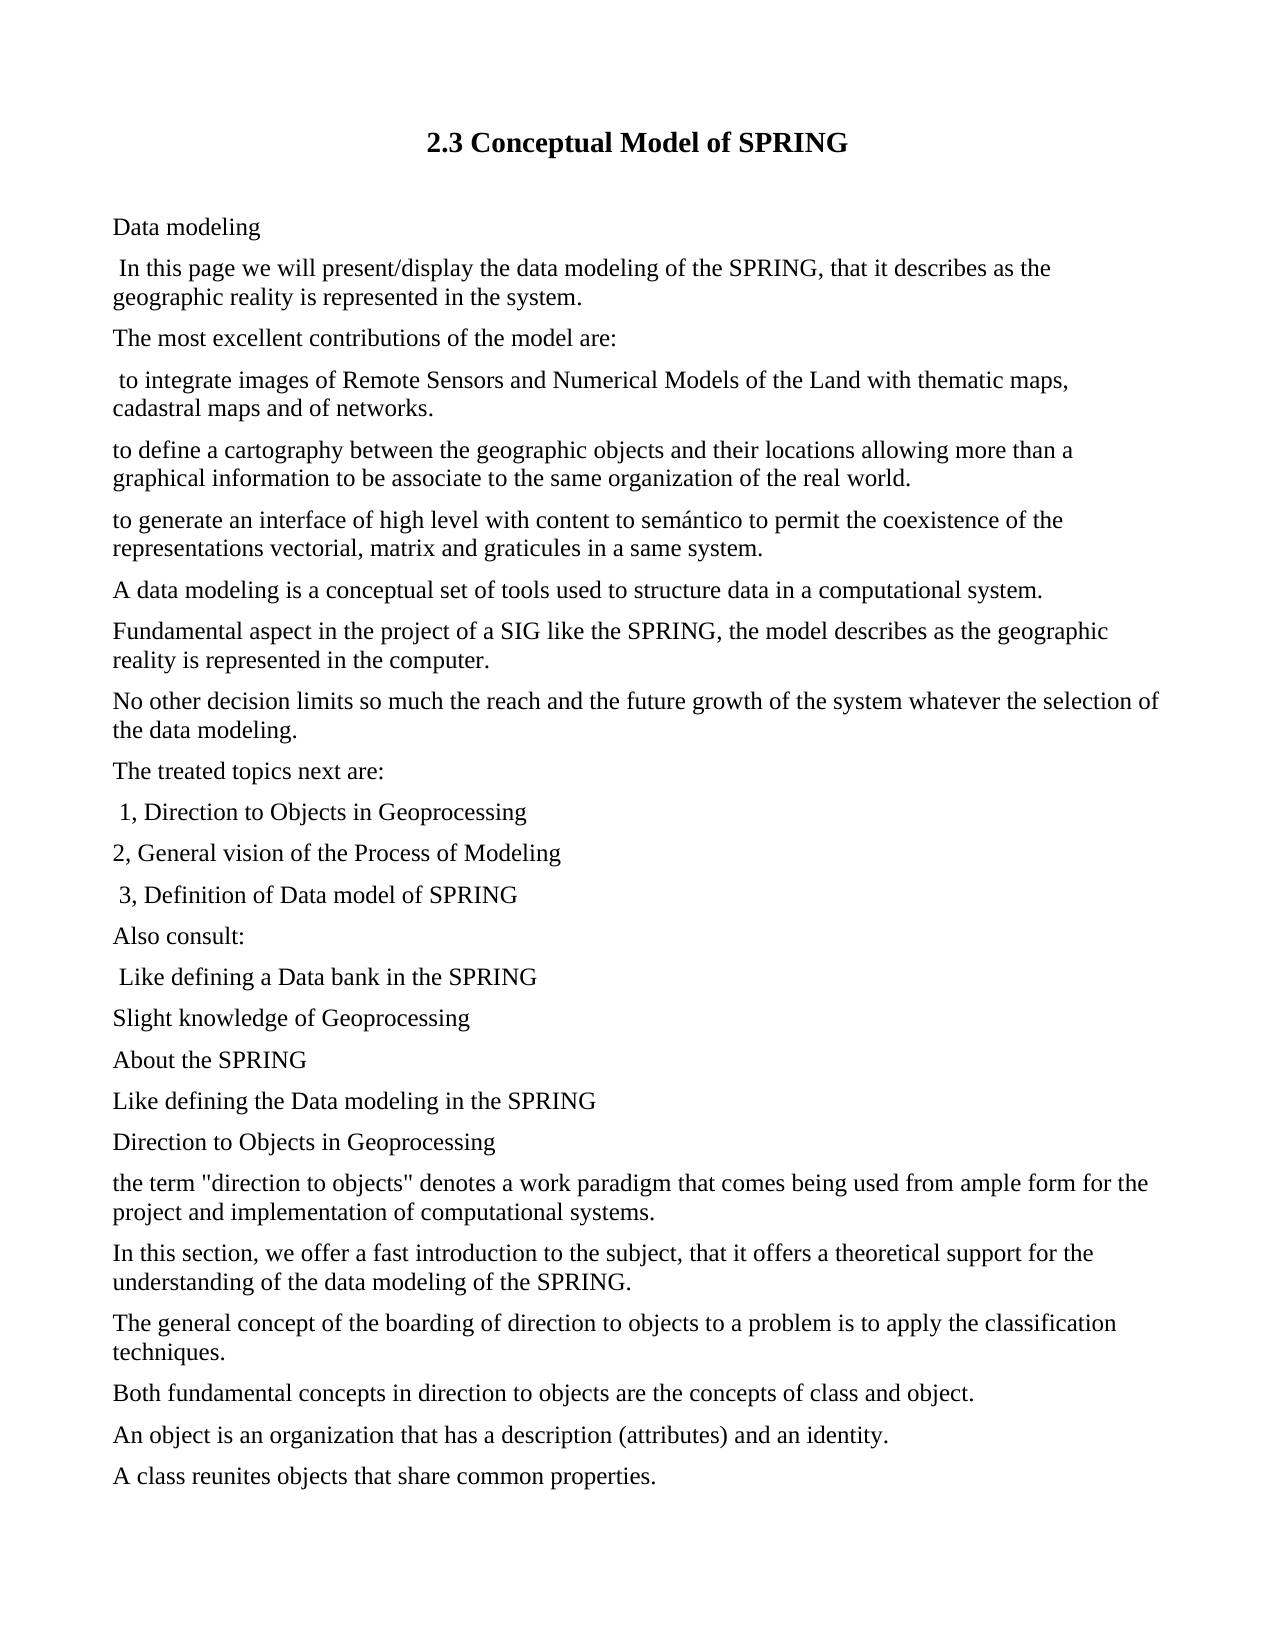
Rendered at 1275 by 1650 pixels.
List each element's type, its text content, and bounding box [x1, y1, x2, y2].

text Fundamental aspect in the project of a SIG like the SPRING, the model describes as the geographic reality is represented in the computer. [112, 616, 1162, 673]
text to generate an interface of high level with content to semántico to permit the coexistence of the representations vectorial, matrix and graticules in a same system. [112, 505, 1162, 562]
text An object is an organization that has a description (attributes) and an identity. [112, 1420, 1162, 1448]
text A data modeling is a conceptual set of tools used to structure data in a computational system. [112, 575, 1162, 603]
text Like defining the Data modeling in the SPRING [112, 1086, 1162, 1115]
text to integrate images of Remote Sensors and Numerical Models of the Land with thematic maps, cadastral maps and of networks. [112, 365, 1162, 422]
text The general concept of the boarding of direction to objects to a problem is to apply the classification techniques. [112, 1308, 1162, 1366]
text In this page we will present/display the data modeling of the SPRING, that it describes as the geographic reality is represented in the system. [112, 253, 1162, 311]
text the term "direction to objects" denotes a work paradigm that comes being used from ample form for the project and implementation of computational systems. [112, 1168, 1162, 1226]
text Also consult: [112, 921, 1162, 950]
text Both fundamental concepts in direction to objects are the concepts of class and object. [112, 1378, 1162, 1407]
text The treated topics next are: [112, 756, 1162, 785]
text 2, General vision of the Process of Modeling [112, 838, 1162, 867]
text Data modeling [112, 212, 1162, 241]
text 3, Definition of Data model of SPRING [112, 880, 1162, 908]
text Like defining a Data bank in the SPRING [112, 962, 1162, 991]
text No other decision limits so much the reach and the future growth of the system whatever the selection of the data modeling. [112, 686, 1162, 743]
text The most excellent contributions of the model are: [112, 323, 1162, 352]
text 2.3 Conceptual Model of SPRING [112, 125, 1162, 158]
text A class reunites objects that share common properties. [112, 1461, 1162, 1490]
text About the SPRING [112, 1045, 1162, 1073]
text In this section, we offer a fast introduction to the subject, that it offers a theoretical support for the understanding of the data modeling of the SPRING. [112, 1238, 1162, 1296]
text to define a cartography between the geographic objects and their locations allowing more than a graphical information to be associate to the same organization of the real world. [112, 435, 1162, 492]
text Slight knowledge of Geoprocessing [112, 1003, 1162, 1032]
text Direction to Objects in Geoprocessing [112, 1127, 1162, 1156]
text 1, Direction to Objects in Geoprocessing [112, 797, 1162, 826]
